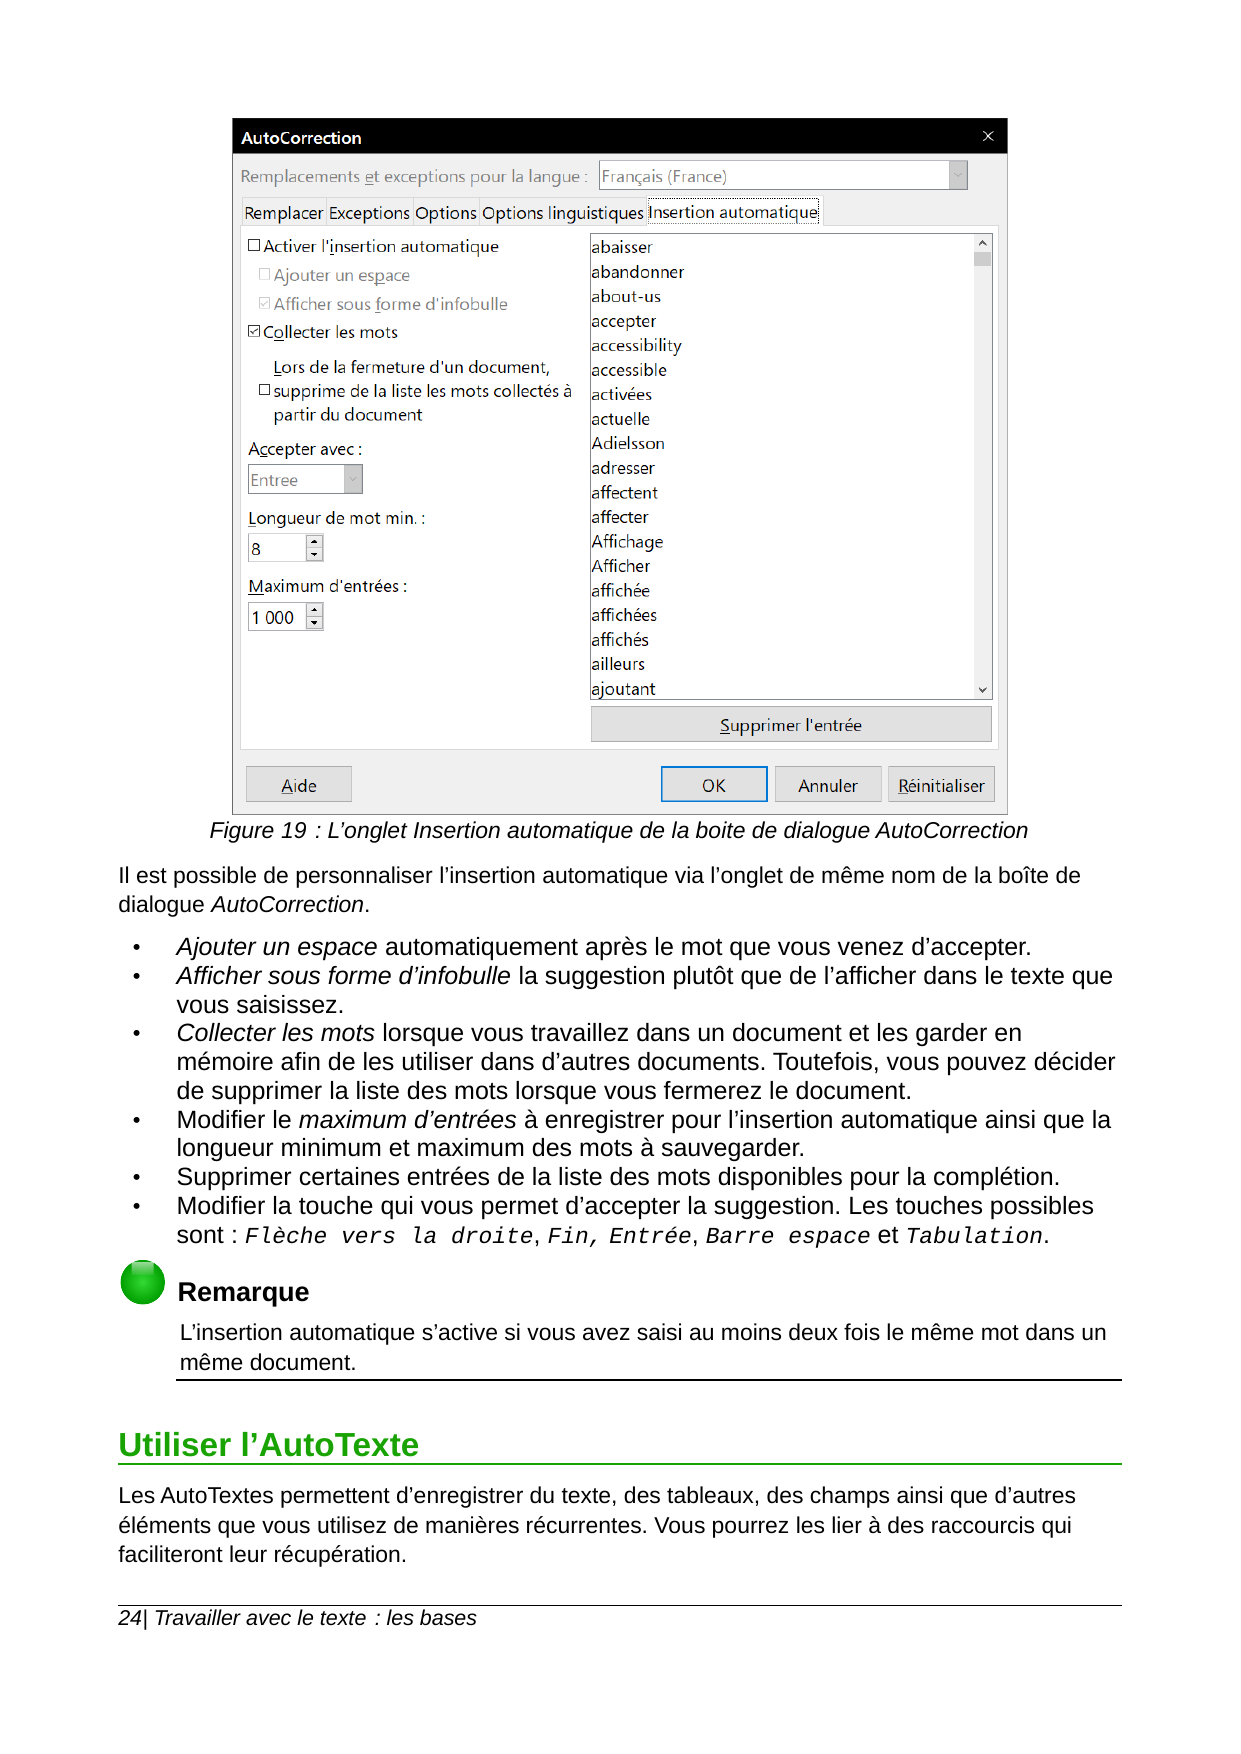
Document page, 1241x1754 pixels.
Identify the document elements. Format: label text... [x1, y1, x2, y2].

text Figure 19 : L’onglet Insertion automatique de la boite de dialogue AutoCorrection [118, 815, 1122, 844]
text Les AutoTextes permettent d’enregistrer du texte, des tableaux, des champs ainsi que d’autres éléments que vous utilisez de manières récurrentes. Vous pourrez les lier à des raccourcis qui faciliteront leur récupération. [118, 1480, 1122, 1567]
subtitle Utiliser l’AutoTexte [118, 1424, 1122, 1463]
picture [232, 118, 1008, 815]
text Il est possible de personnaliser l’insertion automatique via l’onglet de même nom de la boîte de dialogue AutoCorrection. [118, 859, 1122, 918]
subtitle Remarque [118, 1257, 1122, 1307]
list Collecter les mots lorsque vous travaillez dans un document et les garder en mémoire afin de les utiliser dans d’autres documents. Toutefois, vous pouvez décider de supprimer la liste des mots lorsque vous fermerez le document. [133, 1018, 1122, 1105]
list Supprimer certaines entrées de la liste des mots disponibles pour la complétion. [133, 1162, 1122, 1191]
list Modifier le maximum d’entrées à enregistrer pour l’insertion automatique ainsi que la longueur minimum et maximum des mots à sauvegarder. [133, 1105, 1122, 1162]
list Afficher sous forme d’infobulle la suggestion plutôt que de l’afficher dans le texte que vous saisissez. [133, 961, 1122, 1018]
text L’insertion automatique s’active si vous avez saisi au moins deux fois le même mot dans un même document. [176, 1314, 1122, 1379]
list Ajouter un espace automatiquement après le mot que vous venez d’accepter. [133, 932, 1122, 961]
list Modifier la touche qui vous permet d’accepter la suggestion. Les touches possibles sont : Flèche vers la droite, Fin, Entrée, Barre espace et Tabulation. [133, 1191, 1122, 1250]
